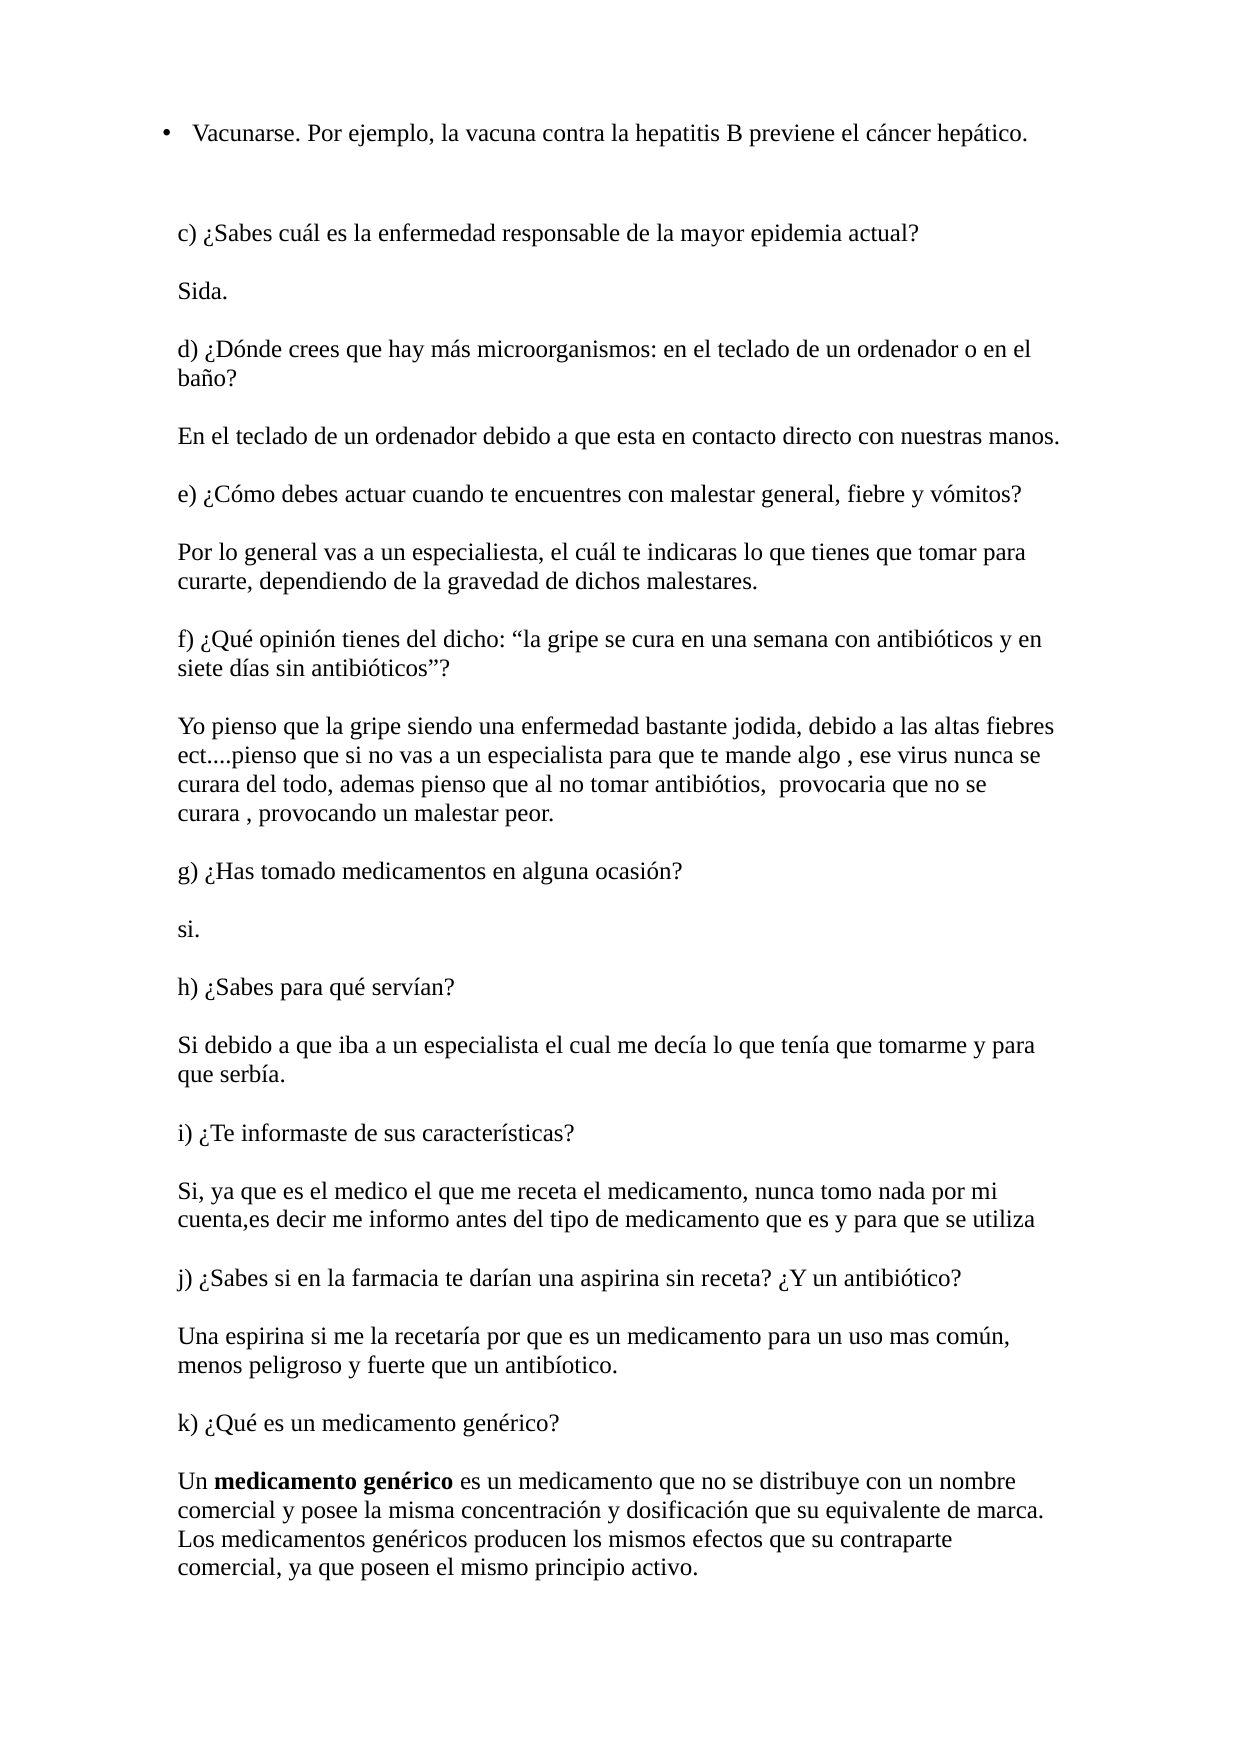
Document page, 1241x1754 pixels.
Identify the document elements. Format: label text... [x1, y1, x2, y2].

text g) ¿Has tomado medicamentos en alguna ocasión? [177, 856, 1063, 885]
text h) ¿Sabes para qué servían? [177, 972, 1063, 1001]
text k) ¿Qué es un medicamento genérico? [177, 1408, 1063, 1437]
text i) ¿Te informaste de sus características? [177, 1118, 1063, 1146]
text e) ¿Cómo debes actuar cuando te encuentres con malestar general, fiebre y vómitos? [177, 479, 1063, 508]
text Un medicamento genérico es un medicamento que no se distribuye con un nombre comercial y posee la misma concentración y dosificación que su equivalente de marca. Los medicamentos genéricos producen los mismos efectos que su contraparte comercial, ya que poseen el mismo principio activo. [177, 1466, 1063, 1581]
text Si, ya que es el medico el que me receta el medicamento, nunca tomo nada por mi cuenta,es decir me informo antes del tipo de medicamento que es y para que se utiliza [177, 1176, 1063, 1233]
text d) ¿Dónde crees que hay más microorganismos: en el teclado de un ordenador o en el baño? [177, 334, 1063, 392]
text j) ¿Sabes si en la farmacia te darían una aspirina sin receta? ¿Y un antibiótico? [177, 1263, 1063, 1292]
text En el teclado de un ordenador debido a que esta en contacto directo con nuestras manos. [177, 421, 1063, 450]
text Por lo general vas a un especialiesta, el cuál te indicaras lo que tienes que tomar para curarte, dependiendo de la gravedad de dichos malestares. [177, 537, 1063, 595]
list Vacunarse. Por ejemplo, la vacuna contra la hepatitis B previene el cáncer hepático. [162, 118, 1122, 147]
text c) ¿Sabes cuál es la enfermedad responsable de la mayor epidemia actual? [177, 218, 1063, 246]
text si. [177, 914, 1063, 943]
text Yo pienso que la gripe siendo una enfermedad bastante jodida, debido a las altas fiebres ect....pienso que si no vas a un especialista para que te mande algo , ese virus nunca se curara del todo, ademas pienso que al no tomar antibiótios, provocaria que no se curara , provocando un malestar peor. [177, 711, 1063, 826]
text Sida. [177, 276, 1063, 304]
text Una espirina si me la recetaría por que es un medicamento para un uso mas común, menos peligroso y fuerte que un antibíotico. [177, 1321, 1063, 1378]
text Si debido a que iba a un especialista el cual me decía lo que tenía que tomarme y para que serbía. [177, 1031, 1063, 1088]
text f) ¿Qué opinión tienes del dicho: “la gripe se cura en una semana con antibióticos y en siete días sin antibióticos”? [177, 624, 1063, 682]
